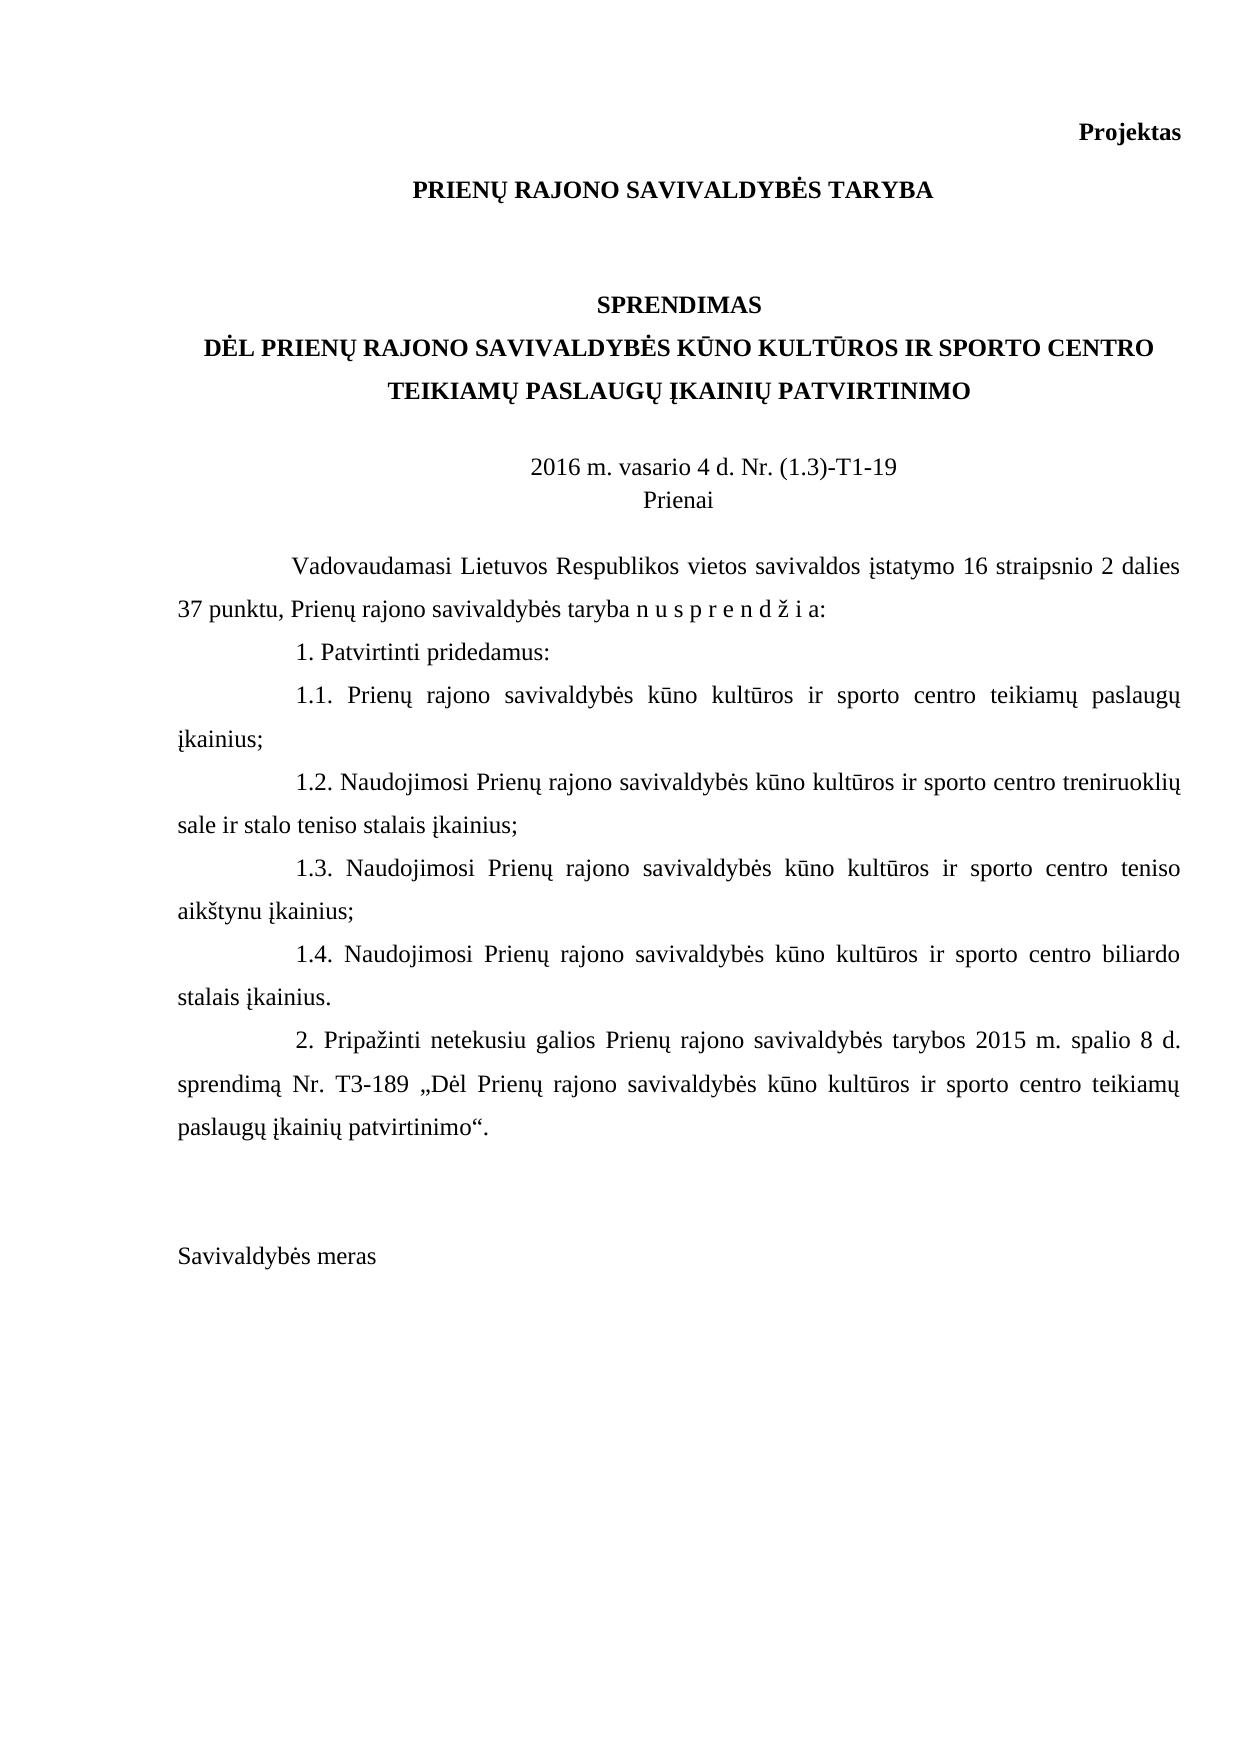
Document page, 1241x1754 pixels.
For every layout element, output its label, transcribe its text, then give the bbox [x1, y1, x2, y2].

text 1.1. Prienų rajono savivaldybės kūno kultūros ir sporto centro teikiamų paslaugų įkainius; [177, 681, 1181, 752]
table_header SPRENDIMAS [166, 290, 1192, 333]
text Vadovaudamasi Lietuvos Respublikos vietos savivaldos įstatymo 16 straipsnio 2 dalies 37 punktu, Prienų rajono savivaldybės taryba n u s p r e n d ž i a: [177, 551, 1181, 623]
text Projektas [177, 117, 1181, 146]
table_cell DĖL PRIENŲ RAJONO SAVIVALDYBĖS KŪNO KULTŪROS IR SPORTO CENTRO TEIKIAMŲ PASLAUGŲ ĮKAINIŲ PATVIRTINIMO [166, 333, 1192, 419]
table_header 2016 m. vasario 4 d. Nr. (1.3)-T1-19 Prienai [177, 452, 1076, 518]
text PRIENŲ RAJONO SAVIVALDYBĖS TARYBA [177, 175, 1181, 204]
text 1. Patvirtinti pridedamus: [177, 637, 1181, 666]
table_cell [177, 518, 1240, 551]
text 1.2. Naudojimosi Prienų rajono savivaldybės kūno kultūros ir sporto centro treniruoklių sale ir stalo teniso stalais įkainius; [177, 767, 1181, 839]
text Savivaldybės meras [177, 1241, 1181, 1270]
table_header Nr. [1076, 452, 1240, 518]
text 1.4. Naudojimosi Prienų rajono savivaldybės kūno kultūros ir sporto centro biliardo stalais įkainius. [177, 939, 1181, 1011]
text 1.3. Naudojimosi Prienų rajono savivaldybės kūno kultūros ir sporto centro teniso aikštynu įkainius; [177, 853, 1181, 925]
text 2. Pripažinti netekusiu galios Prienų rajono savivaldybės tarybos 2015 m. spalio 8 d. sprendimą Nr. T3-189 „Dėl Prienų rajono savivaldybės kūno kultūros ir sporto centro teikiamų paslaugų įkainių patvirtinimo“. [177, 1026, 1181, 1141]
